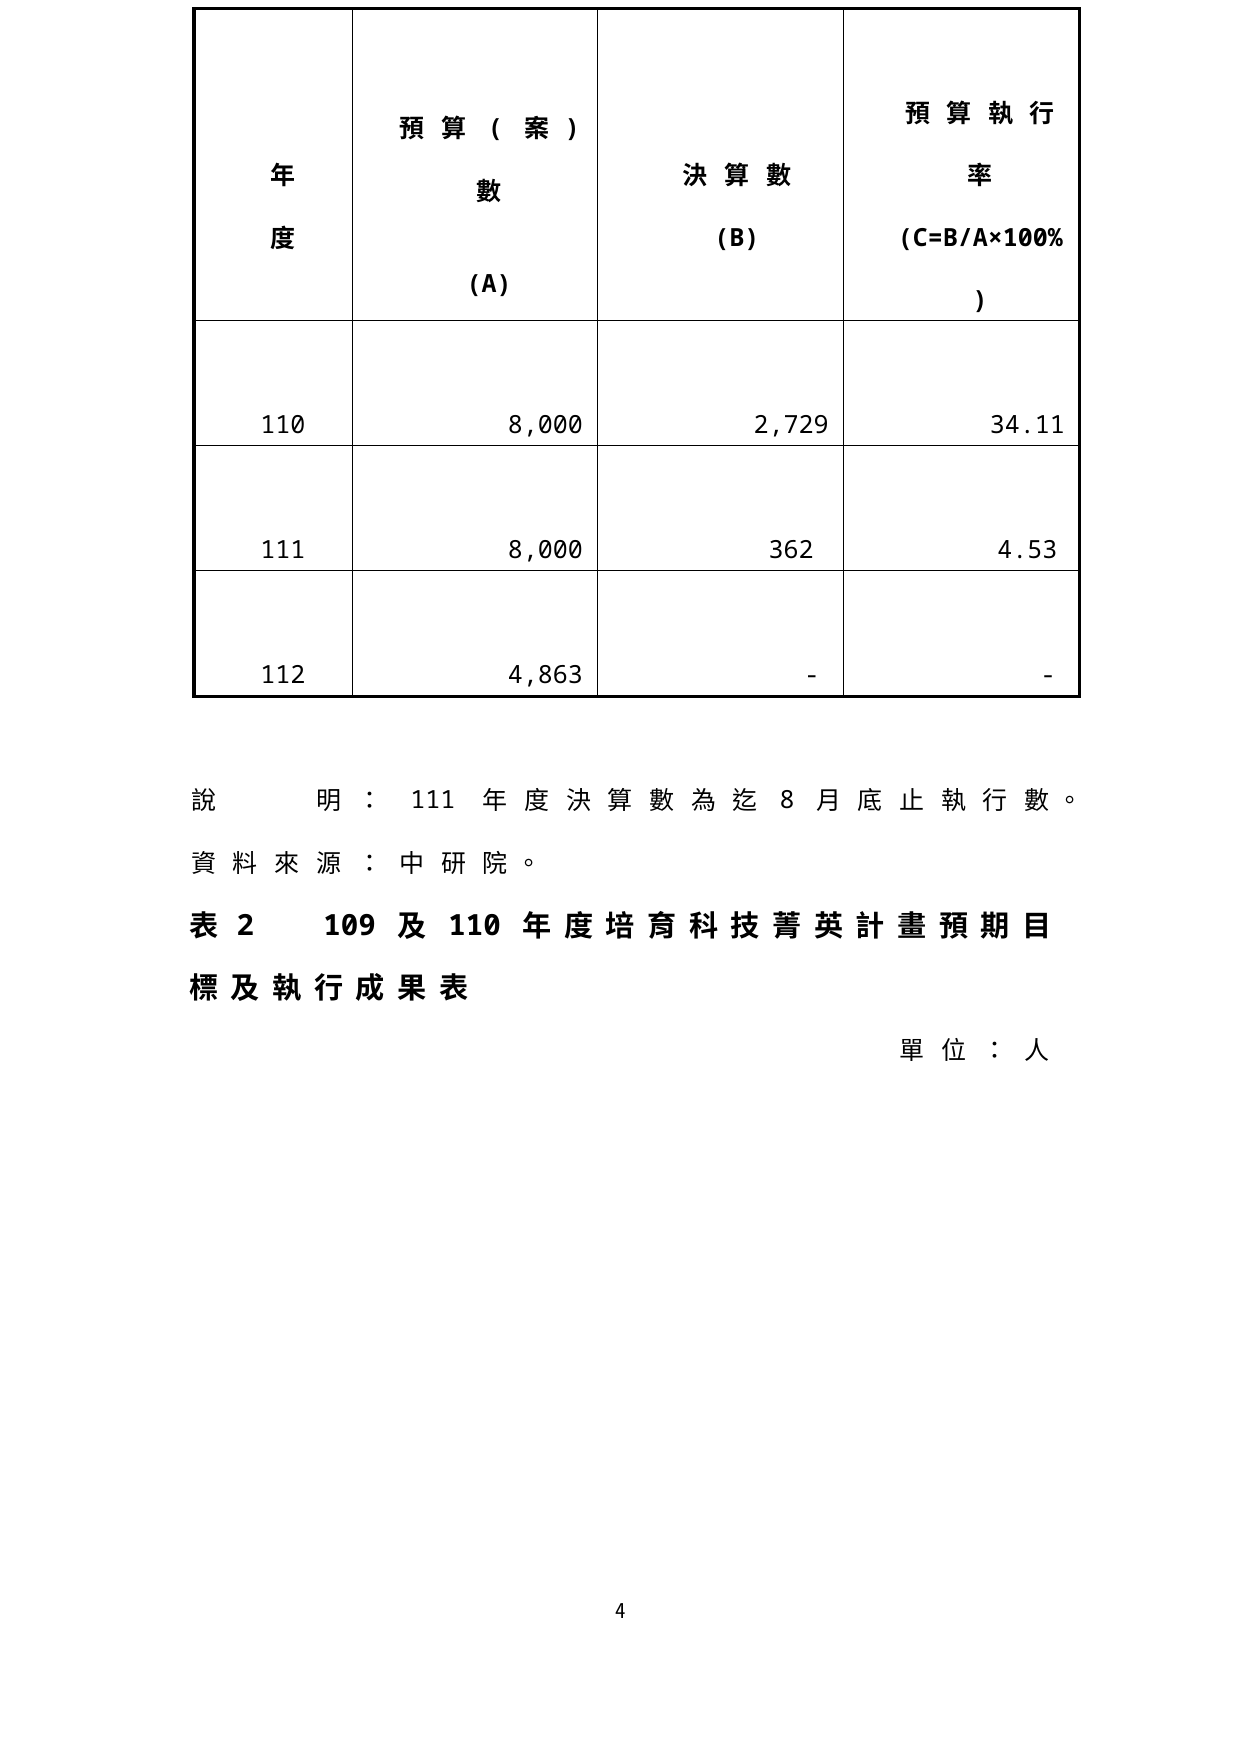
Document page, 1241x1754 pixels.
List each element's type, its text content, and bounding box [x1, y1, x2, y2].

table_cell 8,000 [353, 321, 597, 444]
table_header 預算執行率 (C=B/A×100%) [844, 10, 1078, 319]
table_cell 34.11 [844, 321, 1078, 444]
text 表2 109及110年度培育科技菁英計畫預期目標及執行成果表 [183, 882, 1058, 1007]
text 資料來源：中研院。 [183, 819, 1058, 882]
table_cell 8,000 [353, 446, 597, 569]
table_header 年 度 [196, 10, 352, 319]
table_cell - [844, 571, 1078, 694]
table_cell 111 [196, 446, 352, 569]
table_cell 2,729 [598, 321, 843, 444]
table_cell 362 [598, 446, 843, 569]
text 說 明：111年度決算數為迄8月底止執行數。 [183, 757, 1058, 819]
table_cell 4.53 [844, 446, 1078, 569]
table_cell 4,863 [353, 571, 597, 694]
table_header 預算(案)數 (A) [353, 10, 597, 319]
table_header 決算數 (B) [598, 10, 843, 319]
text 單位：人 [183, 1007, 1058, 1069]
table_cell 110 [196, 321, 352, 444]
table_cell - [598, 571, 843, 694]
table_cell 112 [196, 571, 352, 694]
